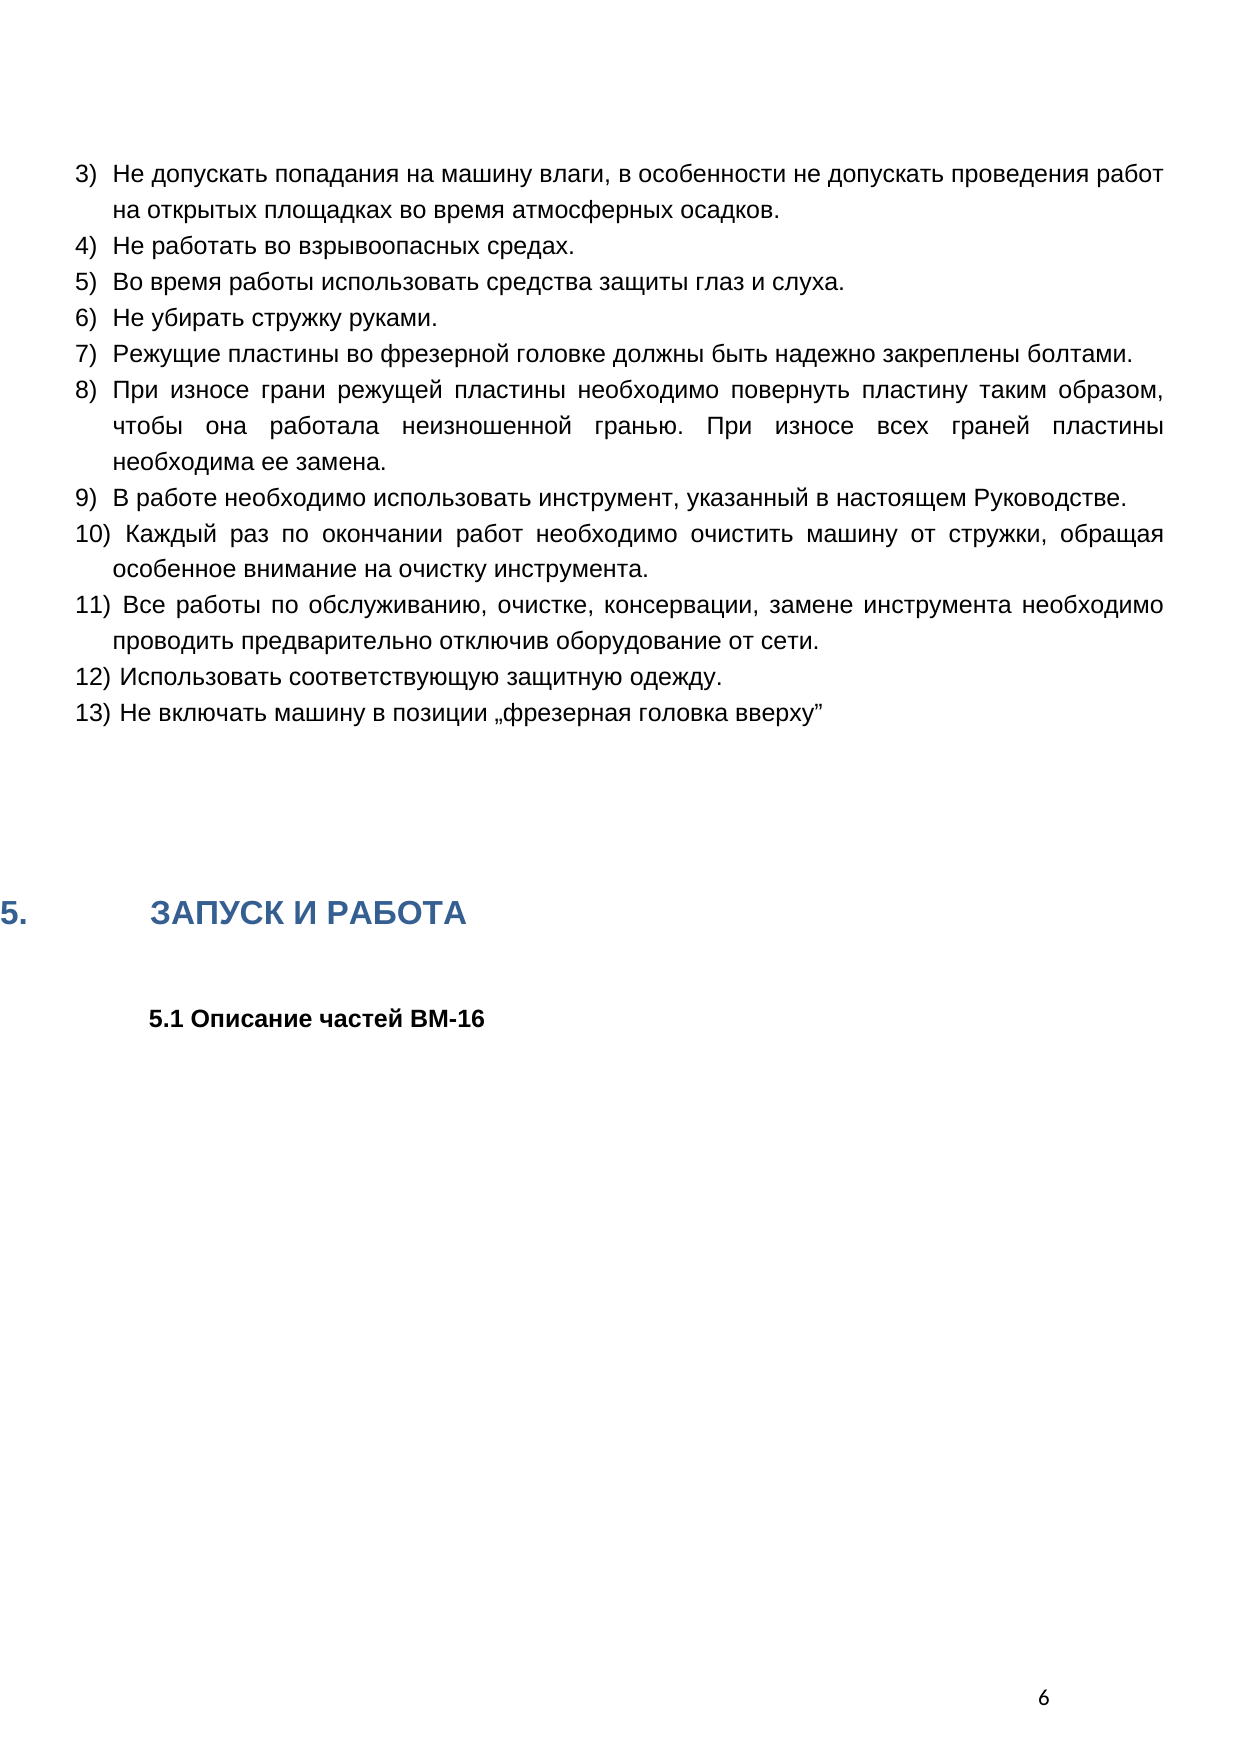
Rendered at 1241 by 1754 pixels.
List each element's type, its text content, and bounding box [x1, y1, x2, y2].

list Во время работы использовать средства защиты глаз и слуха. [75, 267, 1165, 296]
list Не работать во взрывоопасных средах. [75, 231, 1165, 260]
list В работе необходимо использовать инструмент, указанный в настоящем Руководстве. [75, 483, 1165, 511]
list Каждый раз по окончании работ необходимо очистить машину от стружки, обращая особенное внимание на очистку инструмента. [75, 518, 1165, 583]
list Не убирать стружку руками. [75, 303, 1165, 332]
list Использовать соответствующую защитную одежду. [75, 662, 1165, 691]
list Все работы по обслуживанию, очистке, консервации, замене инструмента необходимо проводить предварительно отключив оборудование от сети. [75, 590, 1165, 655]
list Не допускать попадания на машину влаги, в особенности не допускать проведения работ на открытых площадках во время атмосферных осадков. [75, 159, 1165, 224]
list При износе грани режущей пластины необходимо повернуть пластину таким образом, чтобы она работала неизношенной гранью. При износе всех граней пластины необходима ее замена. [75, 375, 1165, 475]
text 5.1 Описание частей BM-16 [75, 1004, 1165, 1033]
list Режущие пластины во фрезерной головке должны быть надежно закреплены болтами. [75, 339, 1165, 368]
list Не включать машину в позиции „фрезерная головка вверху” [75, 698, 1165, 727]
subtitle ЗАПУСК И РАБОТА [0, 893, 1165, 932]
